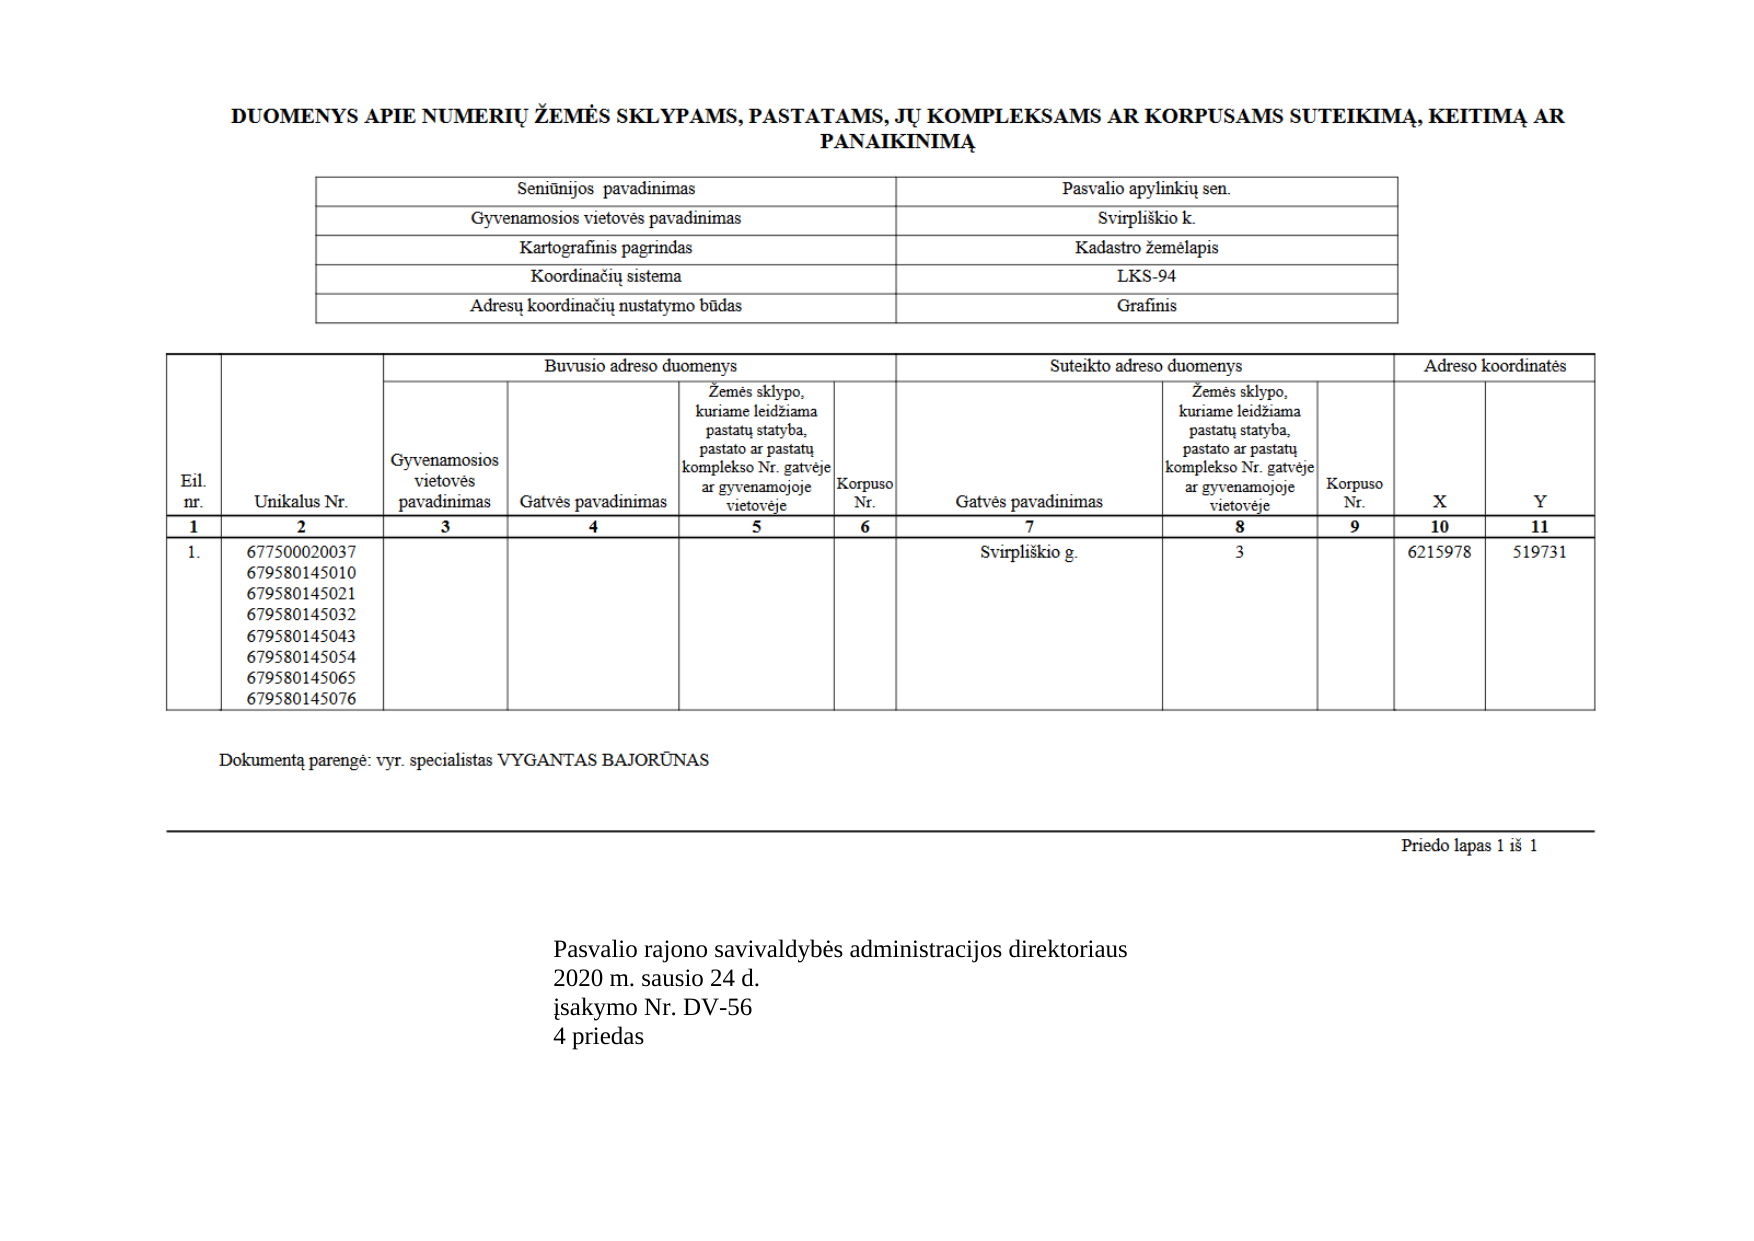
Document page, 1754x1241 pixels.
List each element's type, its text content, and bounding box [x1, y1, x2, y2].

table_header [118, 935, 542, 1136]
table_header Pasvalio rajono savivaldybės administracijos direktoriaus 2020 m. sausio 24 d. įsakymo Nr. DV-56 4 priedas [542, 935, 1142, 1136]
